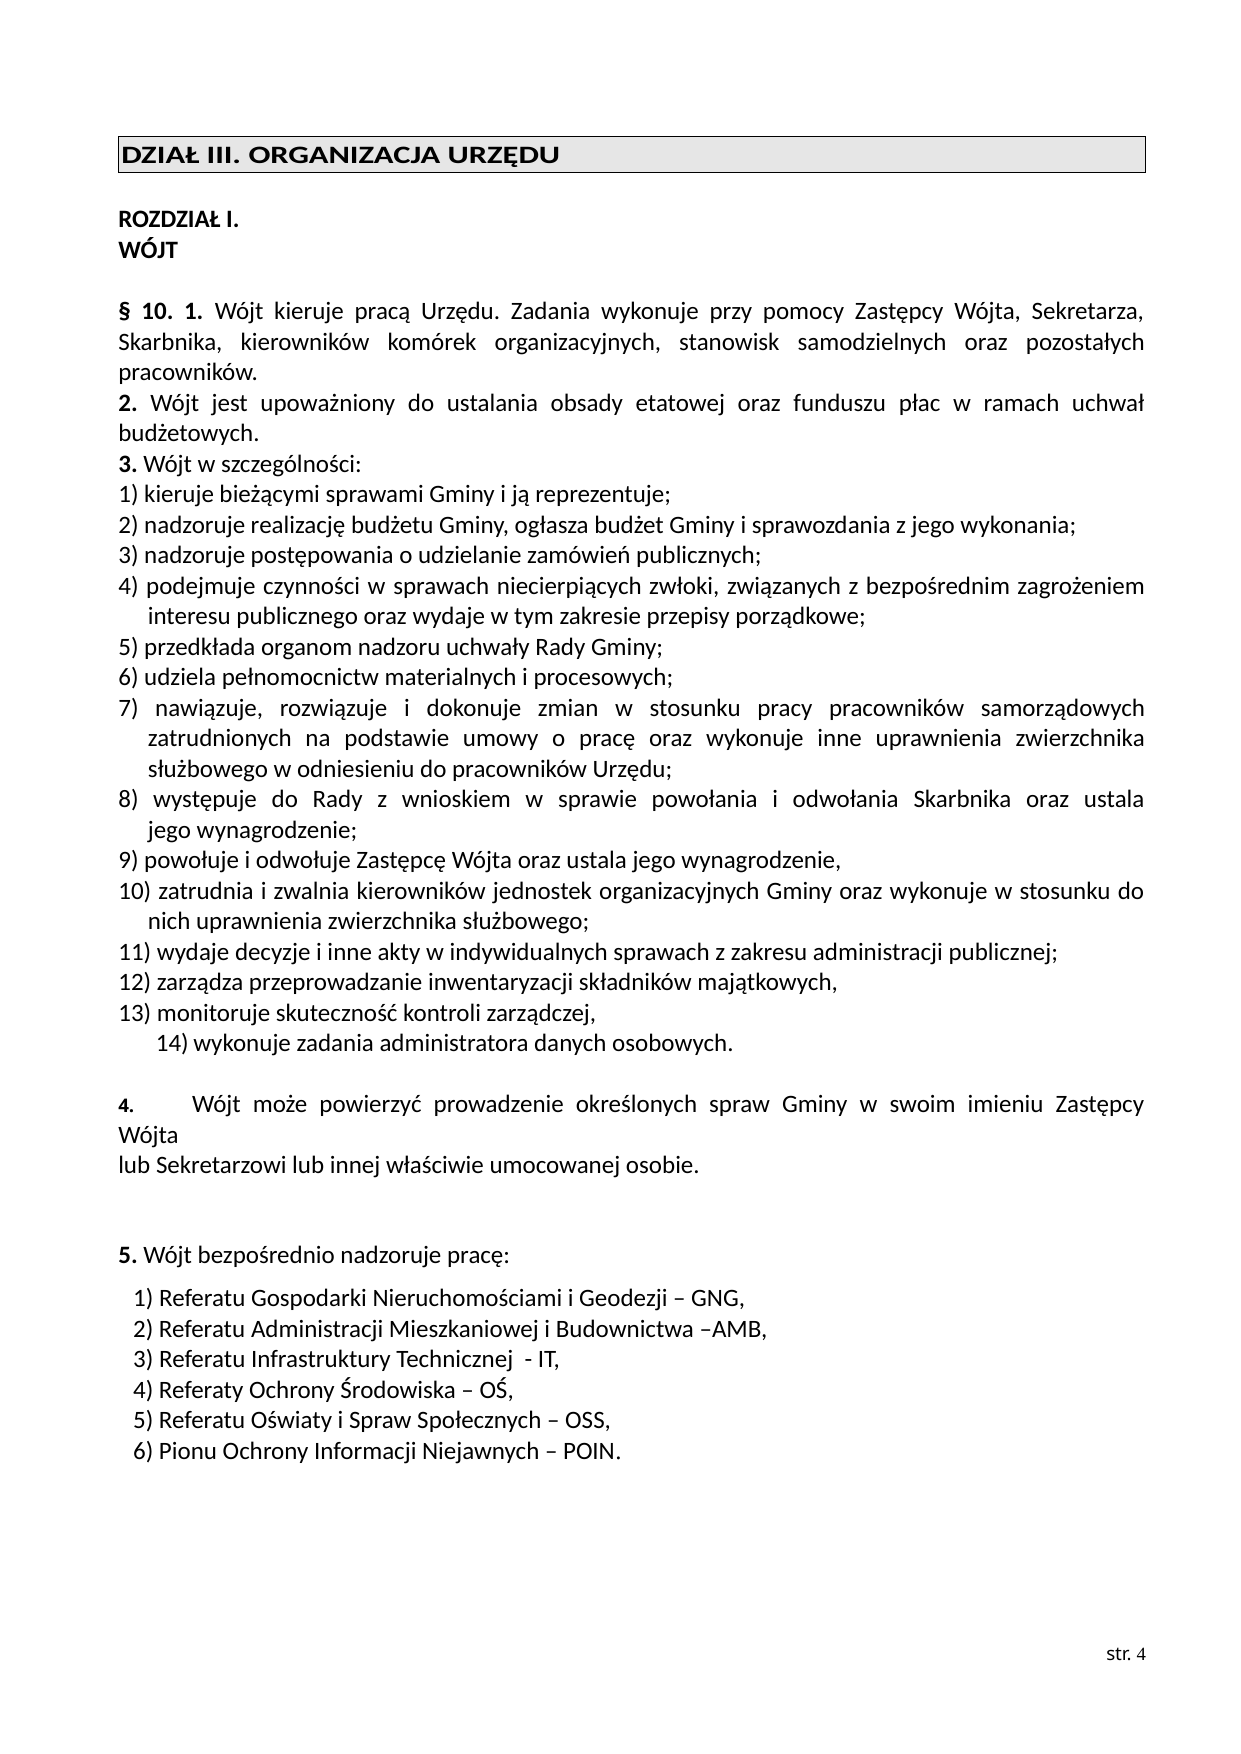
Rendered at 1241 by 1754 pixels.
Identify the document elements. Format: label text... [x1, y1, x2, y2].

text 13) monitoruje skuteczność kontroli zarządczej, [118, 997, 1146, 1028]
text 10) zatrudnia i zwalnia kierowników jednostek organizacyjnych Gminy oraz wykonuje w stosunku do nich uprawnienia zwierzchnika służbowego; [118, 875, 1146, 936]
text 11) wydaje decyzje i inne akty w indywidualnych sprawach z zakresu administracji publicznej; [118, 936, 1146, 967]
text ROZDZIAŁ I. [118, 203, 1146, 234]
text 7) nawiązuje, rozwiązuje i dokonuje zmian w stosunku pracy pracowników samorządowych zatrudnionych na podstawie umowy o pracę oraz wykonuje inne uprawnienia zwierzchnika służbowego w odniesieniu do pracowników Urzędu; [118, 692, 1146, 783]
text DZIAŁ III. ORGANIZACJA URZĘDU [119, 137, 1145, 172]
text 5) przedkłada organom nadzoru uchwały Rady Gminy; [118, 631, 1146, 661]
text § 10. 1. Wójt kieruje pracą Urzędu. Zadania wykonuje przy pomocy Zastępcy Wójta, Sekretarza, Skarbnika, kierowników komórek organizacyjnych, stanowisk samodzielnych oraz pozostałych pracowników. [118, 295, 1146, 387]
text 6) Pionu Ochrony Informacji Niejawnych – POIN. [118, 1435, 1146, 1466]
text 4) Referaty Ochrony Środowiska – OŚ, [118, 1374, 1146, 1404]
text 3. Wójt w szczególności: [118, 448, 1146, 478]
text 5. Wójt bezpośrednio nadzoruje pracę: [118, 1239, 1146, 1270]
text 8) występuje do Rady z wnioskiem w sprawie powołania i odwołania Skarbnika oraz ustala jego wynagrodzenie; [118, 783, 1146, 844]
text 3) nadzoruje postępowania o udzielanie zamówień publicznych; [118, 539, 1146, 570]
text 1) kieruje bieżącymi sprawami Gminy i ją reprezentuje; [118, 478, 1146, 509]
text 9) powołuje i odwołuje Zastępcę Wójta oraz ustala jego wynagrodzenie, [118, 844, 1146, 875]
text 5) Referatu Oświaty i Spraw Społecznych – OSS, [118, 1404, 1146, 1435]
text 2) nadzoruje realizację budżetu Gminy, ogłasza budżet Gminy i sprawozdania z jego wykonania; [118, 509, 1146, 539]
text 2. Wójt jest upoważniony do ustalania obsady etatowej oraz funduszu płac w ramach uchwał budżetowych. [118, 387, 1146, 448]
list wykonuje zadania administratora danych osobowych. [156, 1028, 1146, 1058]
text 2) Referatu Administracji Mieszkaniowej i Budownictwa –AMB, [118, 1313, 1146, 1343]
text 3) Referatu Infrastruktury Technicznej - IT, [118, 1343, 1146, 1374]
text 4) podejmuje czynności w sprawach niecierpiących zwłoki, związanych z bezpośrednim zagrożeniem interesu publicznego oraz wydaje w tym zakresie przepisy porządkowe; [118, 570, 1146, 631]
text 12) zarządza przeprowadzanie inwentaryzacji składników majątkowych, [118, 967, 1146, 997]
text WÓJT [118, 234, 1146, 264]
text 1) Referatu Gospodarki Nieruchomościami i Geodezji – GNG, [118, 1282, 1146, 1313]
list Wójt może powierzyć prowadzenie określonych spraw Gminy w swoim imieniu Zastępcy Wójta lub Sekretarzowi lub innej właściwie umocowanej osobie. [118, 1089, 1146, 1180]
text 6) udziela pełnomocnictw materialnych i procesowych; [118, 661, 1146, 692]
